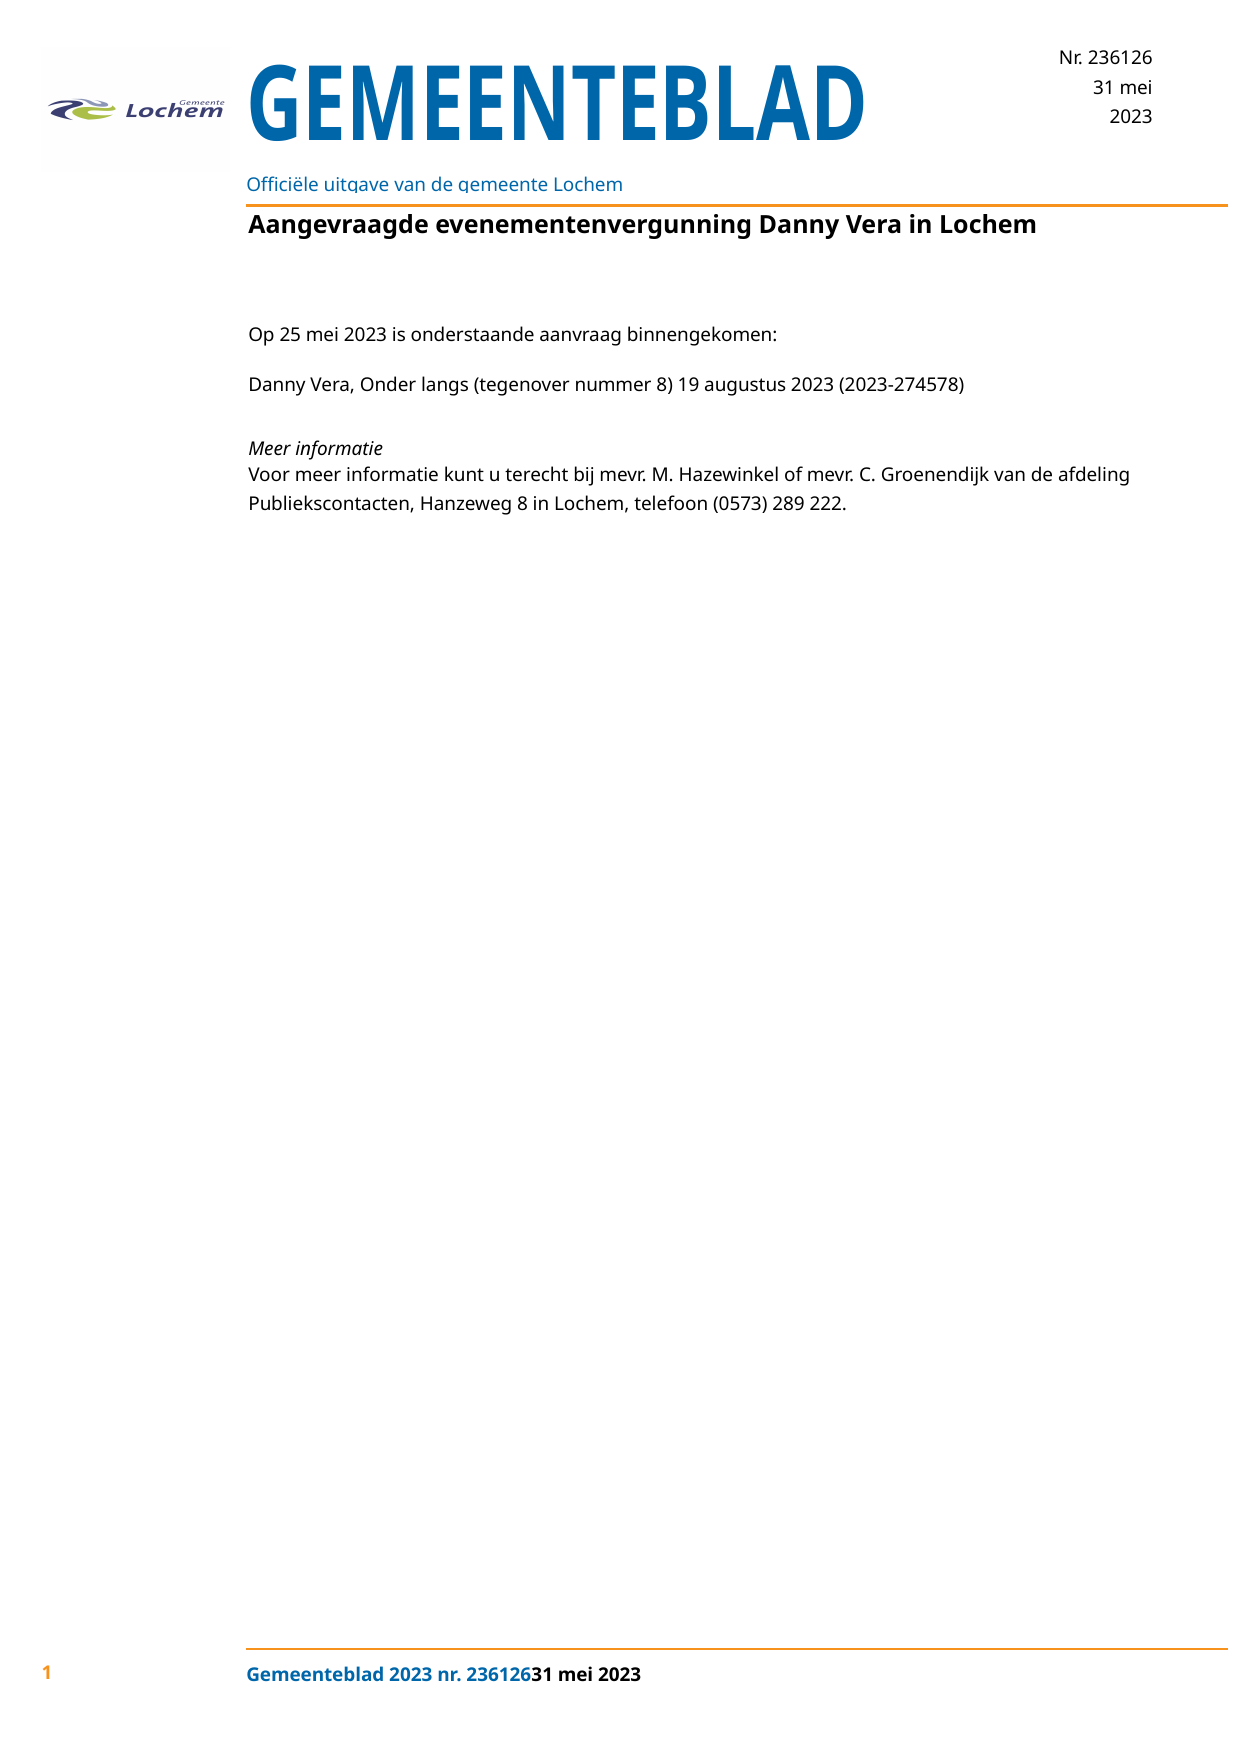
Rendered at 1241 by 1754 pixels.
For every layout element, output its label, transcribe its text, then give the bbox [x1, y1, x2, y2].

text Op 25 mei 2023 is onderstaande aanvraag binnengekomen: [248, 321, 1152, 346]
text Meer informatie [248, 435, 1152, 461]
picture [41, 47, 231, 172]
text Danny Vera, Onder langs (tegenover nummer 8) 19 augustus 2023 (2023-274578) [248, 371, 1152, 397]
text Voor meer informatie kunt u terecht bij mevr. M. Hazewinkel of mevr. C. Groenendijk van de afdeling Publiekscontacten, Hanzeweg 8 in Lochem, telefoon (0573) 289 222. [248, 461, 1152, 516]
text Aangevraagde evenementenvergunning Danny Vera in Lochem [248, 207, 1152, 241]
